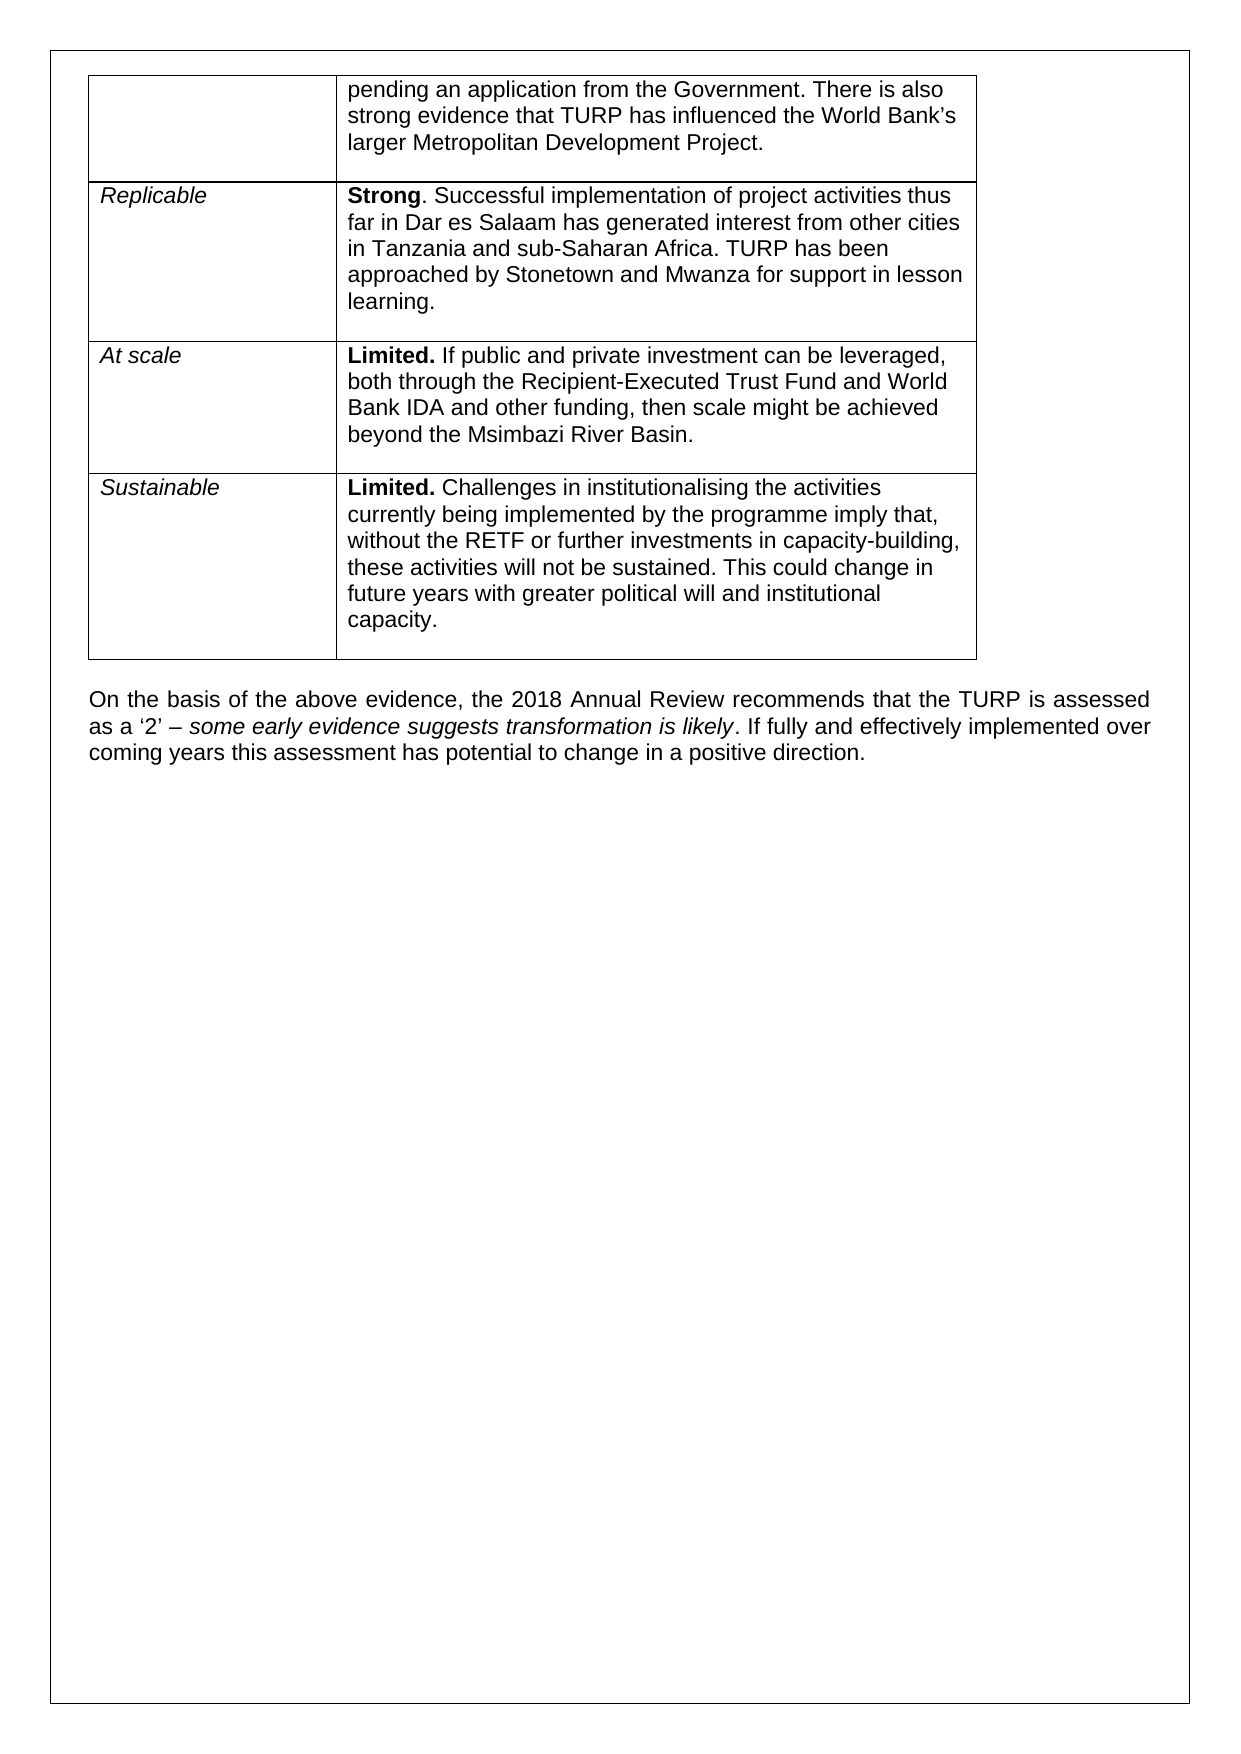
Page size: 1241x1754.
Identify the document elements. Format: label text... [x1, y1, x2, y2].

table_cell Strong. Successful implementation of project activities thus far in Dar es Salaam has generated interest from other cities in Tanzania and sub-Saharan Africa. TURP has been approached by Stonetown and Mwanza for support in lesson learning. [337, 183, 976, 341]
table_cell Limited. If public and private investment can be leveraged, both through the Recipient-Executed Trust Fund and World Bank IDA and other funding, then scale might be achieved beyond the Msimbazi River Basin. [337, 342, 976, 473]
table_cell Sustainable [89, 474, 336, 659]
table_cell At scale [89, 342, 336, 473]
table_cell Limited. Challenges in institutionalising the activities currently being implemented by the programme imply that, without the RETF or further investments in capacity-building, these activities will not be sustained. This could change in future years with greater political will and institutional capacity. [337, 474, 976, 659]
table_cell pending an application from the Government. There is also strong evidence that TURP has influenced the World Bank’s larger Metropolitan Development Project. [337, 76, 976, 181]
table_cell [89, 76, 336, 181]
table_cell Replicable [89, 183, 336, 341]
text On the basis of the above evidence, the 2018 Annual Review recommends that the TURP is assessed as a ‘2’ – some early evidence suggests transformation is likely. If fully and effectively implemented over coming years this assessment has potential to change in a positive direction. [89, 686, 1152, 765]
